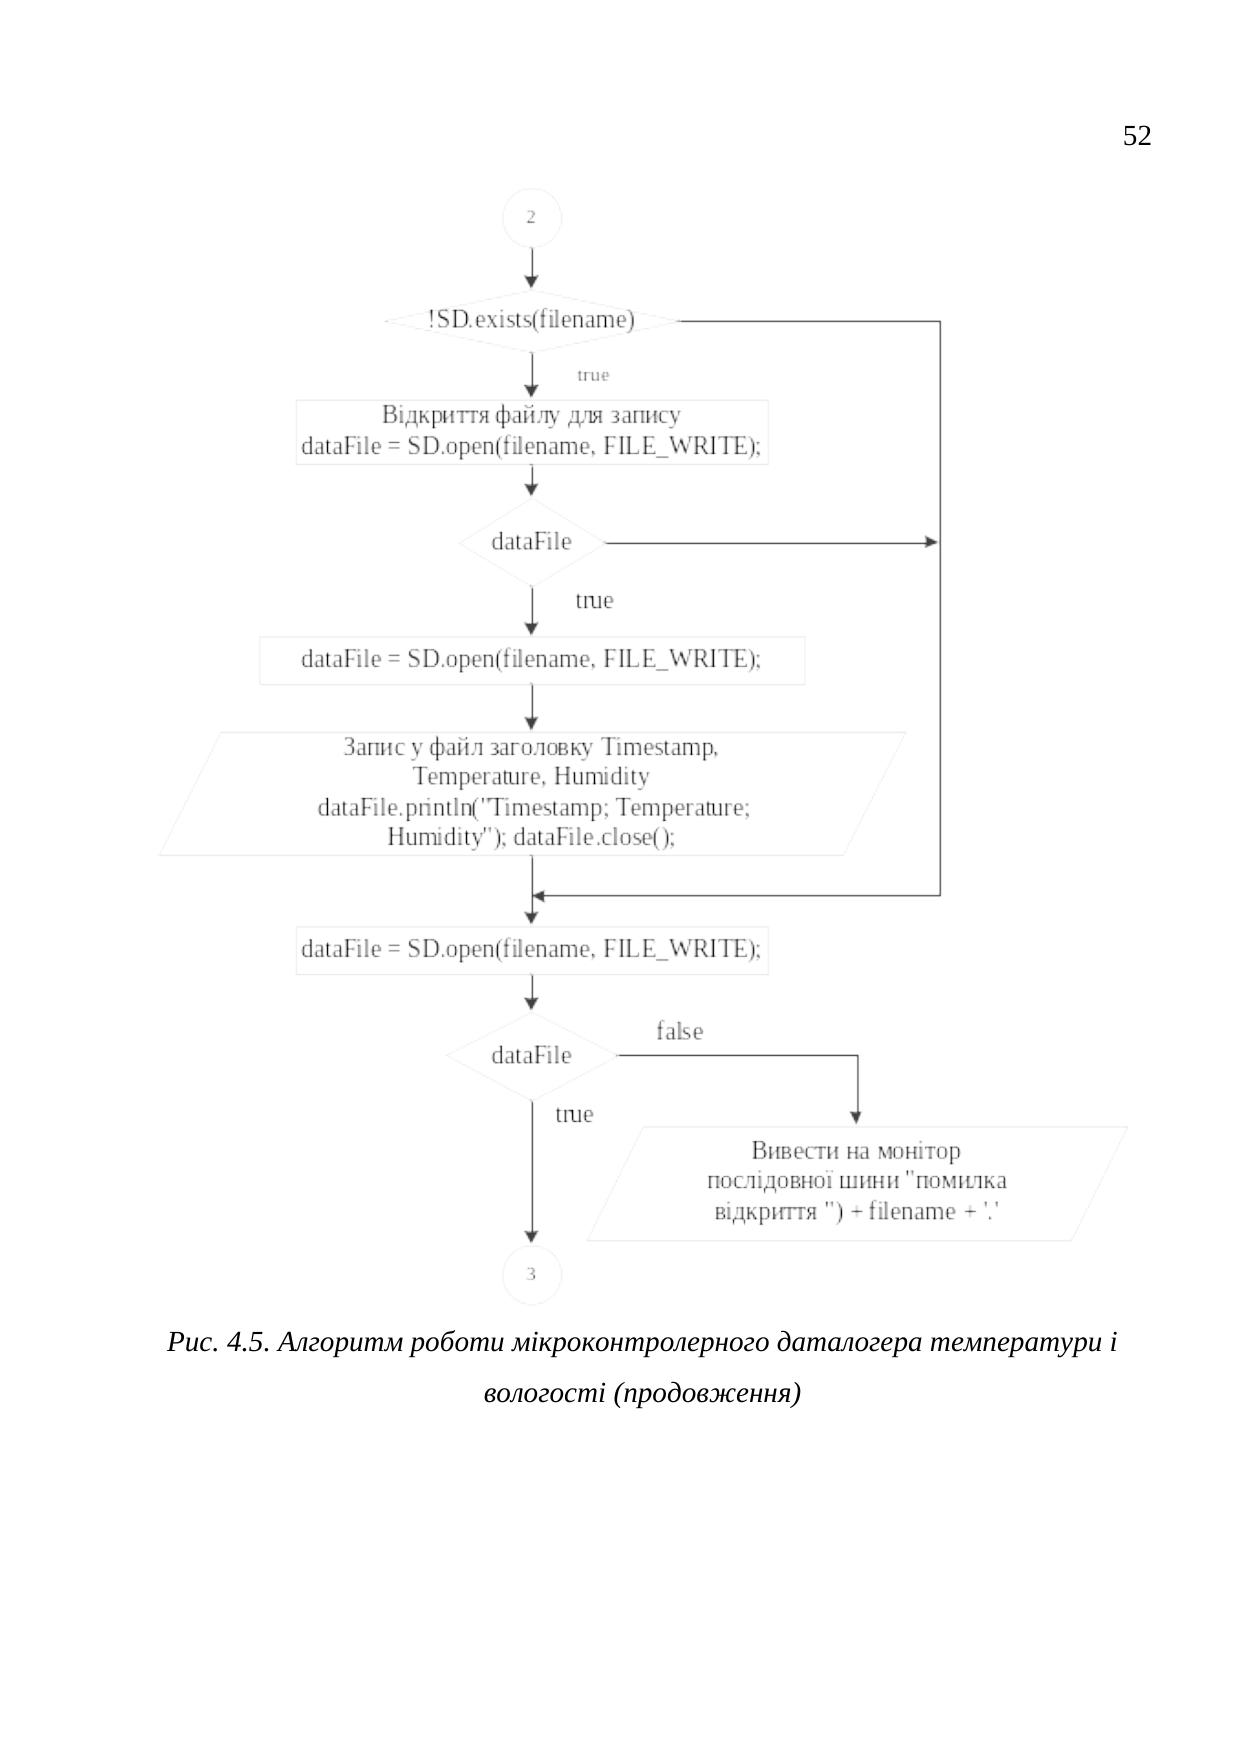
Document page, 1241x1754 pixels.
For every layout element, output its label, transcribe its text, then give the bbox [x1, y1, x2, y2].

text Рис. 4.5. Алгоритм роботи мікроконтролерного даталогера температури і вологості (продовження) [133, 1324, 1152, 1408]
